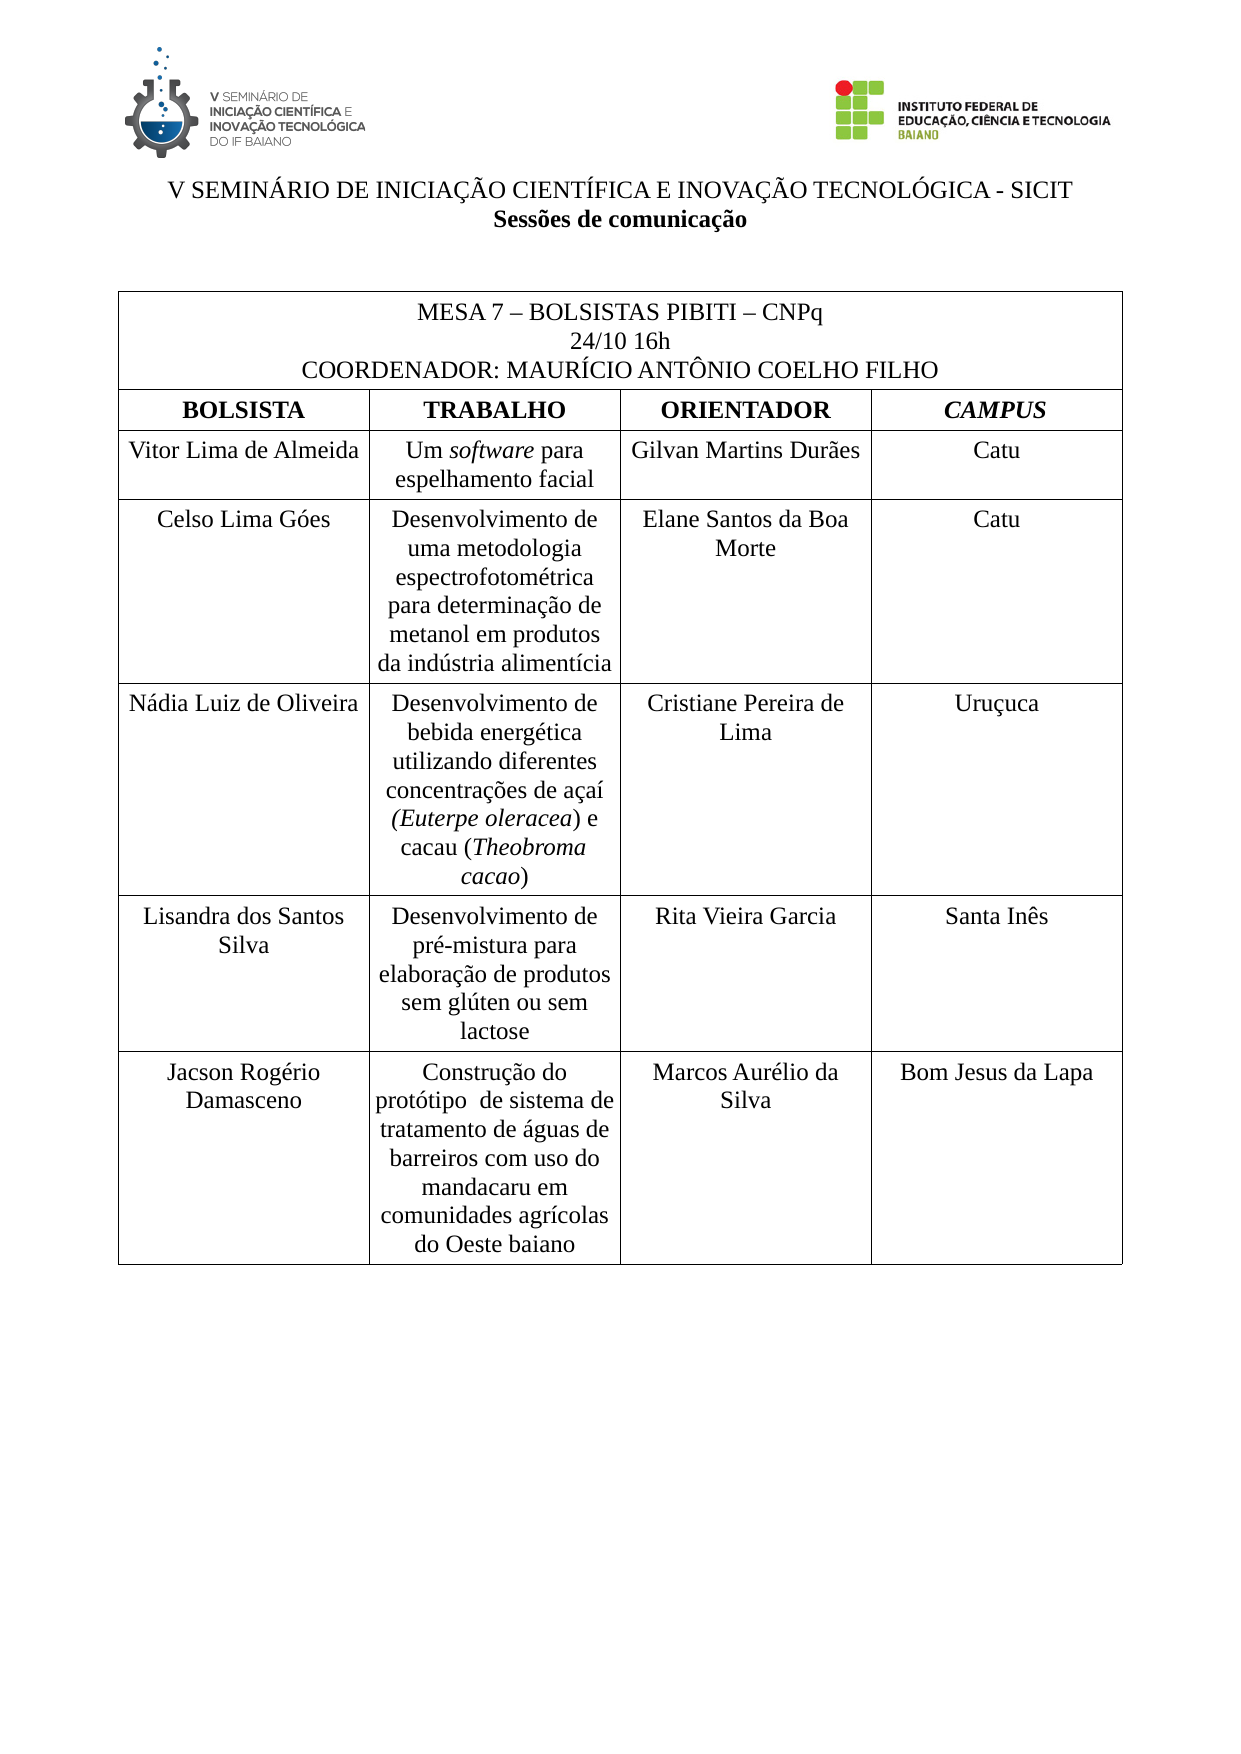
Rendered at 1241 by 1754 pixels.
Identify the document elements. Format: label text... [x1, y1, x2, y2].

table_cell Lisandra dos Santos Silva [119, 896, 369, 1051]
table_cell Marcos Aurélio da Silva [621, 1052, 871, 1263]
table_cell BOLSISTA [119, 390, 369, 429]
table_cell Bom Jesus da Lapa [872, 1052, 1122, 1263]
table_cell Catu [872, 431, 1122, 498]
table_cell CAMPUS [872, 390, 1122, 429]
table_cell Jacson Rogério Damasceno [119, 1052, 369, 1263]
table_cell Desenvolvimento de pré-mistura para elaboração de produtos sem glúten ou sem lactose [370, 896, 620, 1051]
table_cell Cristiane Pereira de Lima [621, 684, 871, 895]
table_cell Elane Santos da Boa Morte [621, 500, 871, 683]
table_cell ORIENTADOR [621, 390, 871, 429]
picture [125, 47, 366, 158]
table_cell Desenvolvimento de uma metodologia espectrofotométrica para determinação de metanol em produtos da indústria alimentícia [370, 500, 620, 683]
table_header MESA 7 – BOLSISTAS PIBITI – CNPq 24/10 16h COORDENADOR: MAURÍCIO ANTÔNIO COELHO FILHO [119, 292, 1122, 389]
table_cell Vitor Lima de Almeida [119, 431, 369, 498]
table_cell Construção do protótipo de sistema de tratamento de águas de barreiros com uso do mandacaru em comunidades agrícolas do Oeste baiano [370, 1052, 620, 1263]
table_cell TRABALHO [370, 390, 620, 429]
picture [829, 58, 1119, 162]
table_cell Nádia Luiz de Oliveira [119, 684, 369, 895]
table_cell Rita Vieira Garcia [621, 896, 871, 1051]
table_cell Desenvolvimento de bebida energética utilizando diferentes concentrações de açaí (Euterpe oleracea) e cacau (Theobroma cacao) [370, 684, 620, 895]
table_cell Celso Lima Góes [119, 500, 369, 683]
table_cell Gilvan Martins Durães [621, 431, 871, 498]
table_cell Uruçuca [872, 684, 1122, 895]
table_cell Um software para espelhamento facial [370, 431, 620, 498]
table_cell Santa Inês [872, 896, 1122, 1051]
table_cell Catu [872, 500, 1122, 683]
